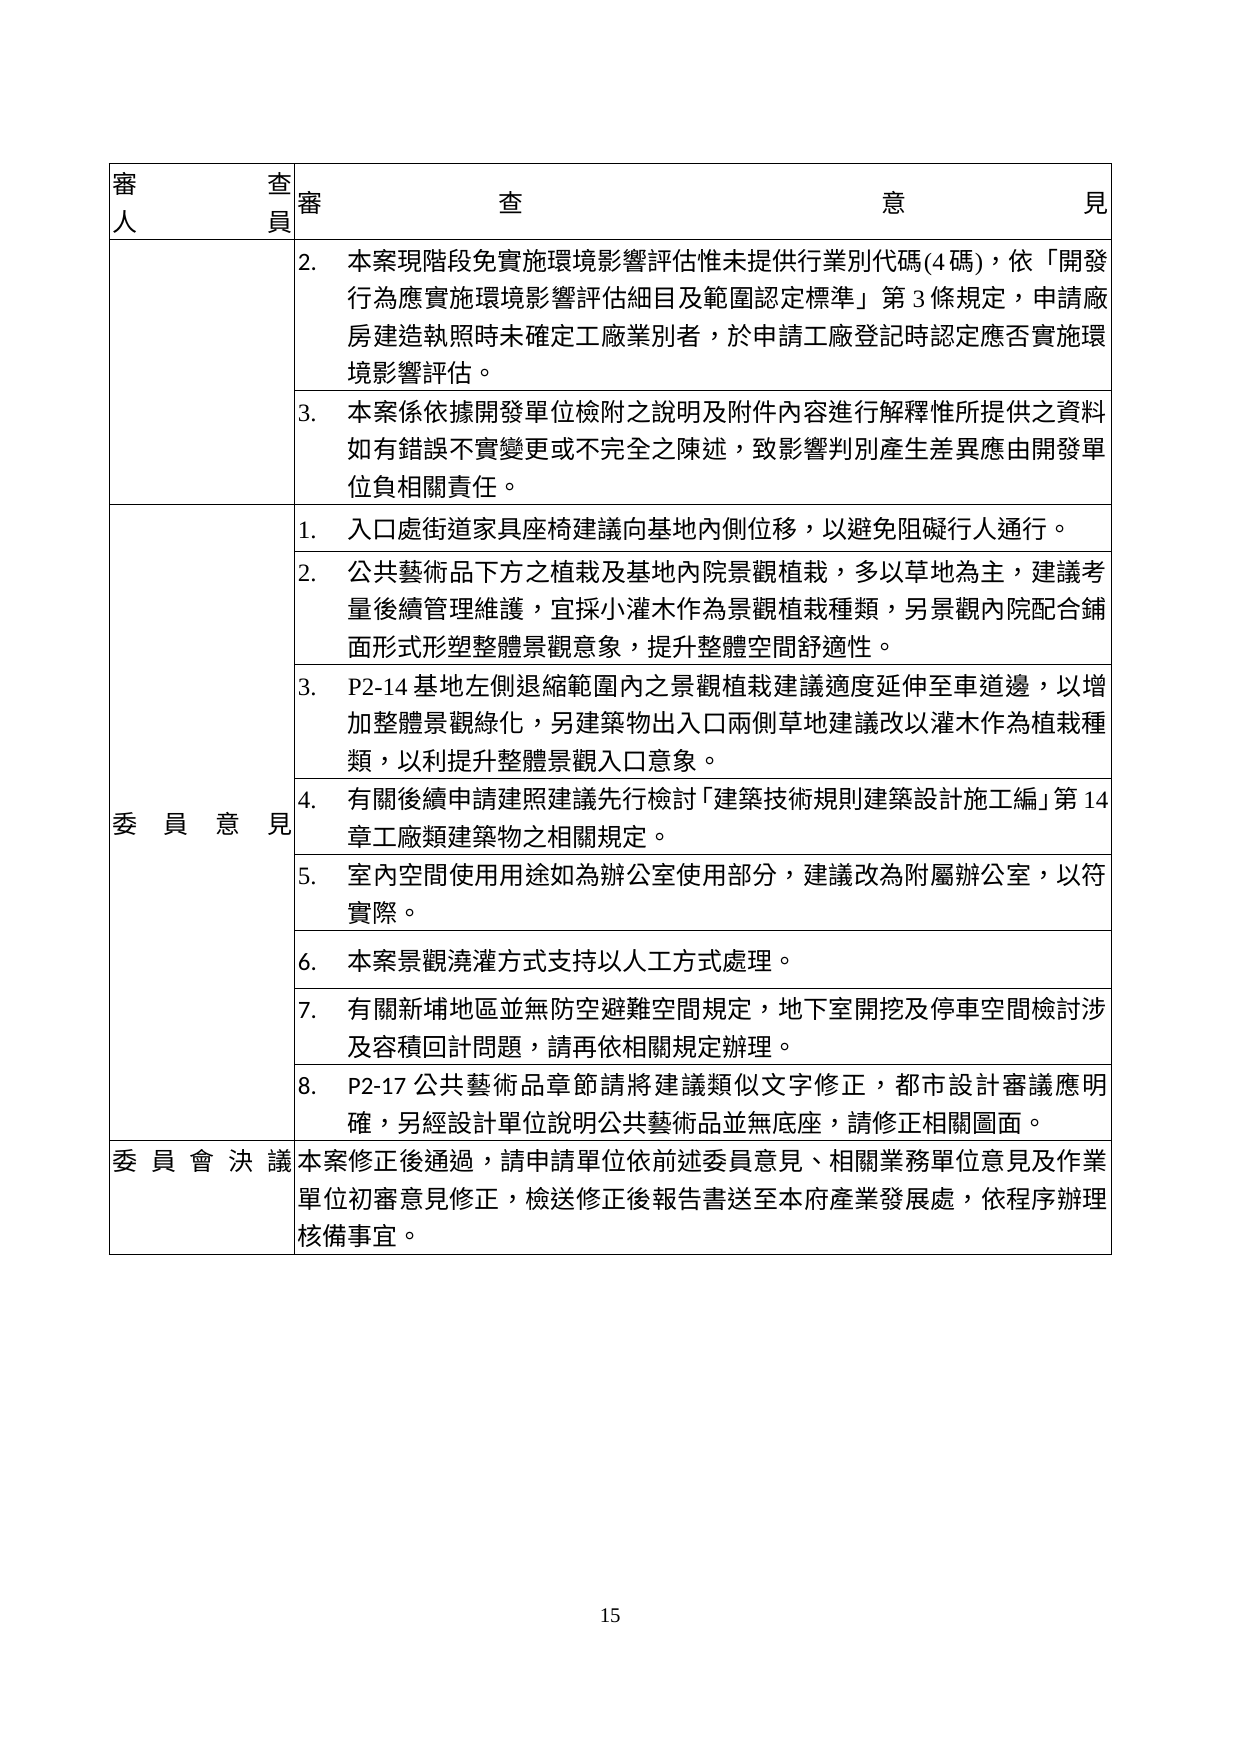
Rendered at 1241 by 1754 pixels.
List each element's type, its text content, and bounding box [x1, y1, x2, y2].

table_cell 公共藝術品下方之植栽及基地內院景觀植栽，多以草地為主，建議考量後續管理維護，宜採小灌木作為景觀植栽種類，另景觀內院配合鋪面形式形塑整體景觀意象，提升整體空間舒適性。 [295, 552, 1111, 664]
table_cell 本案係依據開發單位檢附之說明及附件內容進行解釋惟所提供之資料如有錯誤不實變更或不完全之陳述，致影響判別產生差異應由開發單位負相關責任。 [295, 391, 1111, 504]
table_cell 入口處街道家具座椅建議向基地內側位移，以避免阻礙行人通行。 [295, 505, 1111, 551]
table_header 審查 意見 [295, 164, 1111, 239]
table_cell 委員會決議 [110, 1141, 294, 1253]
table_cell 有關新埔地區並無防空避難空間規定，地下室開挖及停車空間檢討涉及容積回計問題，請再依相關規定辦理。 [295, 989, 1111, 1064]
table_cell 委員意見 [110, 505, 294, 1140]
table_cell P2-17公共藝術品章節請將建議類似文字修正，都市設計審議應明確，另經設計單位說明公共藝術品並無底座，請修正相關圖面。 [295, 1065, 1111, 1140]
table_cell 室內空間使用用途如為辦公室使用部分，建議改為附屬辦公室，以符實際。 [295, 855, 1111, 930]
table_cell [110, 240, 294, 504]
table_cell 本案景觀澆灌方式支持以人工方式處理。 [295, 931, 1111, 988]
table_header 審查 人員 [110, 164, 294, 239]
table_cell P2-14基地左側退縮範圍內之景觀植栽建議適度延伸至車道邊，以增加整體景觀綠化，另建築物出入口兩側草地建議改以灌木作為植栽種類，以利提升整體景觀入口意象。 [295, 665, 1111, 778]
table_cell 本案修正後通過，請申請單位依前述委員意見、相關業務單位意見及作業單位初審意見修正，檢送修正後報告書送至本府產業發展處，依程序辦理核備事宜。 [295, 1141, 1111, 1253]
table_cell 本案現階段免實施環境影響評估惟未提供行業別代碼(4碼)，依「開發行為應實施環境影響評估細目及範圍認定標準」第3條規定，申請廠房建造執照時未確定工廠業別者，於申請工廠登記時認定應否實施環境影響評估。 [295, 240, 1111, 390]
table_cell 有關後續申請建照建議先行檢討「建築技術規則建築設計施工編」第14章工廠類建築物之相關規定。 [295, 779, 1111, 854]
